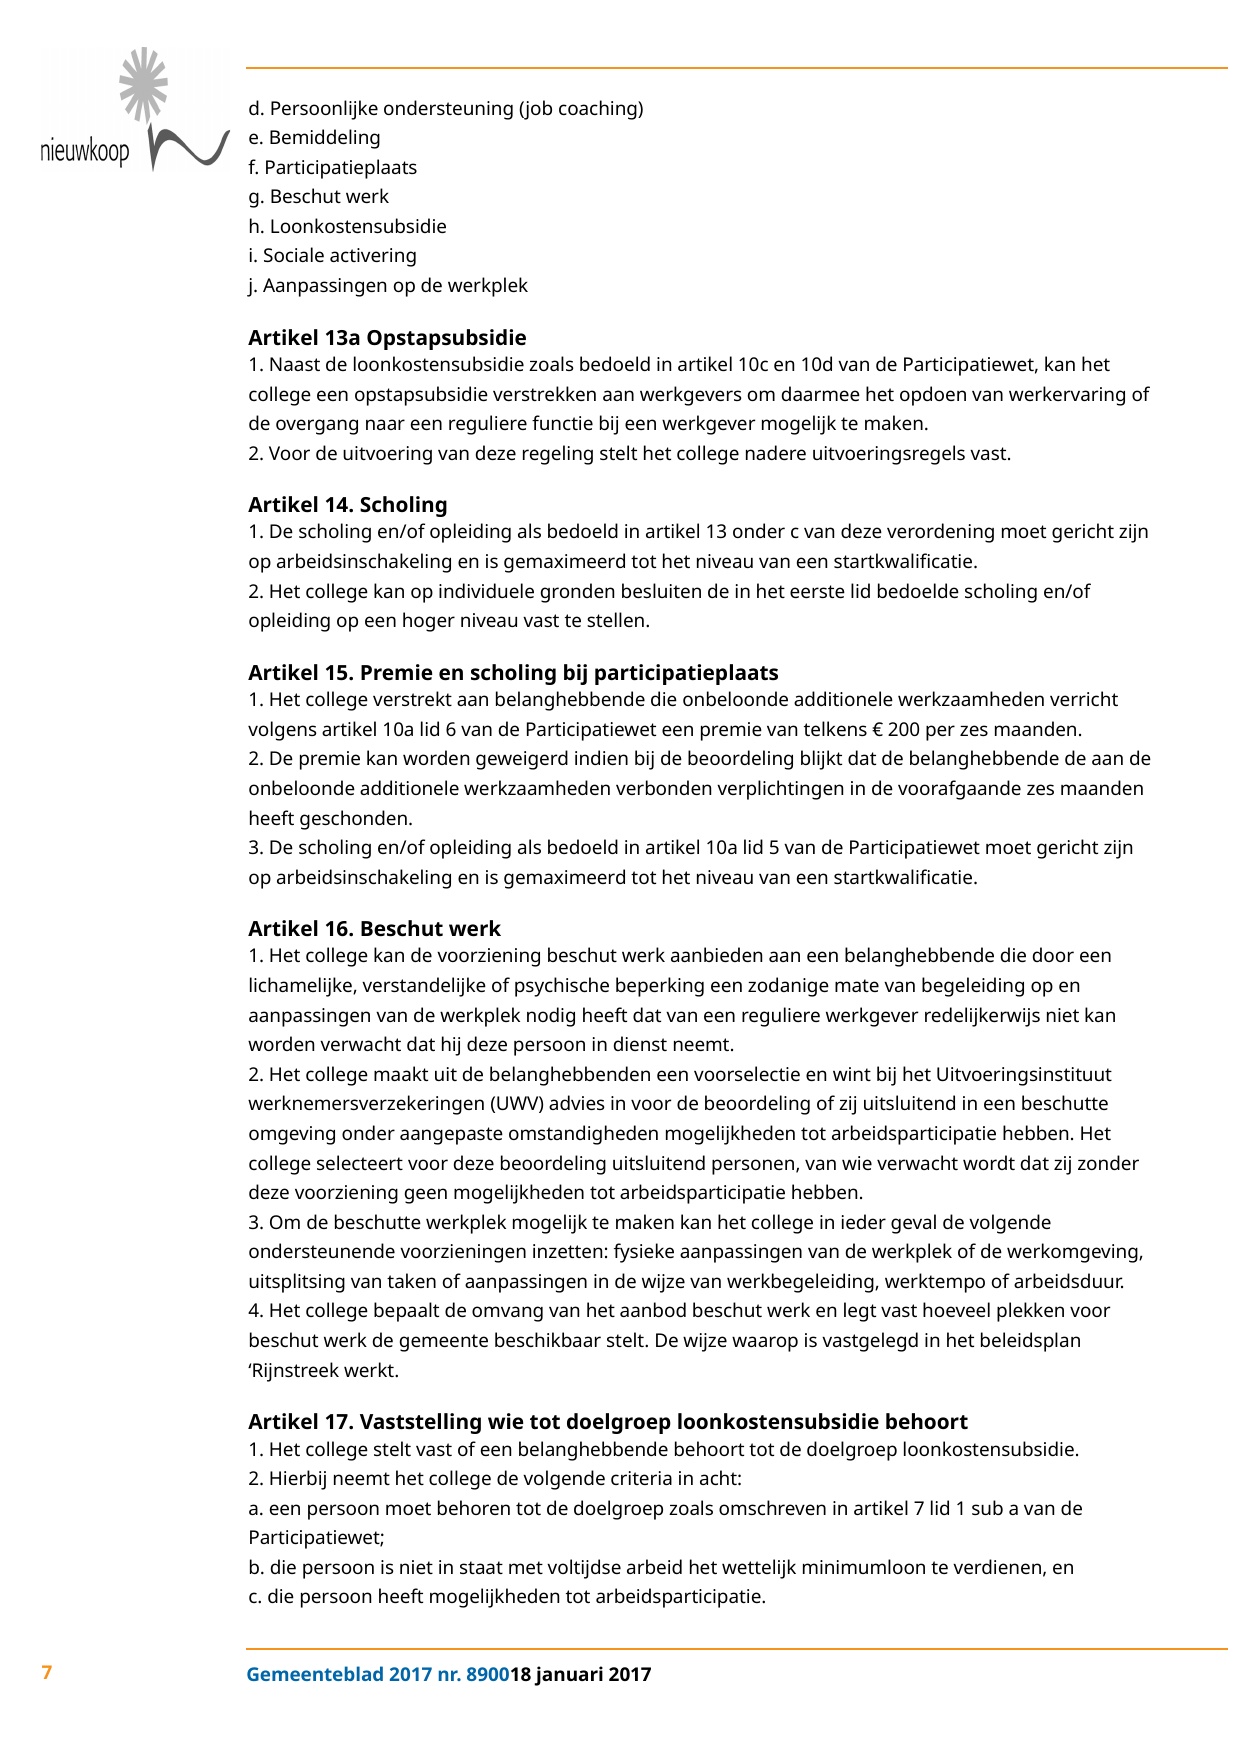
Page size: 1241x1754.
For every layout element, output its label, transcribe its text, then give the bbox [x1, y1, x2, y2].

text Artikel 13a Opstapsubsidie [248, 323, 1152, 351]
text 2. Het college kan op individuele gronden besluiten de in het eerste lid bedoelde scholing en/of opleiding op een hoger niveau vast te stellen. [248, 578, 1152, 633]
text 2. Hierbij neemt het college de volgende criteria in acht: [248, 1465, 1152, 1491]
text h. Loonkostensubsidie [248, 213, 1152, 239]
text Artikel 14. Scholing [248, 490, 1152, 519]
text Artikel 15. Premie en scholing bij participatieplaats [248, 658, 1152, 686]
text 4. Het college bepaalt de omvang van het aanbod beschut werk en legt vast hoeveel plekken voor beschut werk de gemeente beschikbaar stelt. De wijze waarop is vastgelegd in het beleidsplan ‘Rijnstreek werkt. [248, 1298, 1152, 1383]
text 1. Naast de loonkostensubsidie zoals bedoeld in artikel 10c en 10d van de Participatiewet, kan het college een opstapsubsidie verstrekken aan werkgevers om daarmee het opdoen van werkervaring of de overgang naar een reguliere functie bij een werkgever mogelijk te maken. [248, 351, 1152, 436]
text e. Bemiddeling [248, 124, 1152, 150]
text 2. Het college maakt uit de belanghebbenden een voorselectie en wint bij het Uitvoeringsinstituut werknemersverzekeringen (UWV) advies in voor de beoordeling of zij uitsluitend in een beschutte omgeving onder aangepaste omstandigheden mogelijkheden tot arbeidsparticipatie hebben. Het college selecteert voor deze beoordeling uitsluitend personen, van wie verwacht wordt dat zij zonder deze voorziening geen mogelijkheden tot arbeidsparticipatie hebben. [248, 1061, 1152, 1205]
text 1. Het college kan de voorziening beschut werk aanbieden aan een belanghebbende die door een lichamelijke, verstandelijke of psychische beperking een zodanige mate van begeleiding op en aanpassingen van de werkplek nodig heeft dat van een reguliere werkgever redelijkerwijs niet kan worden verwacht dat hij deze persoon in dienst neemt. [248, 943, 1152, 1057]
text d. Persoonlijke ondersteuning (job coaching) [248, 95, 1152, 121]
text 2. De premie kan worden geweigerd indien bij de beoordeling blijkt dat de belanghebbende de aan de onbeloonde additionele werkzaamheden verbonden verplichtingen in de voorafgaande zes maanden heeft geschonden. [248, 746, 1152, 830]
text g. Beschut werk [248, 183, 1152, 209]
picture [41, 47, 231, 172]
text 1. De scholing en/of opleiding als bedoeld in artikel 13 onder c van deze verordening moet gericht zijn op arbeidsinschakeling en is gemaximeerd tot het niveau van een startkwalificatie. [248, 519, 1152, 574]
text c. die persoon heeft mogelijkheden tot arbeidsparticipatie. [248, 1584, 1152, 1609]
text 1. Het college stelt vast of een belanghebbende behoort tot de doelgroep loonkostensubsidie. [248, 1436, 1152, 1461]
text j. Aanpassingen op de werkplek [248, 272, 1152, 298]
text 3. De scholing en/of opleiding als bedoeld in artikel 10a lid 5 van de Participatiewet moet gericht zijn op arbeidsinschakeling en is gemaximeerd tot het niveau van een startkwalificatie. [248, 834, 1152, 889]
text f. Participatieplaats [248, 154, 1152, 180]
text 2. Voor de uitvoering van deze regeling stelt het college nadere uitvoeringsregels vast. [248, 440, 1152, 466]
text Artikel 16. Beschut werk [248, 914, 1152, 943]
text Artikel 17. Vaststelling wie tot doelgroep loonkostensubsidie behoort [248, 1407, 1152, 1436]
text 3. Om de beschutte werkplek mogelijk te maken kan het college in ieder geval de volgende ondersteunende voorzieningen inzetten: fysieke aanpassingen van de werkplek of de werkomgeving, uitsplitsing van taken of aanpassingen in de wijze van werkbegeleiding, werktempo of arbeidsduur. [248, 1209, 1152, 1294]
text i. Sociale activering [248, 243, 1152, 268]
text a. een persoon moet behoren tot de doelgroep zoals omschreven in artikel 7 lid 1 sub a van de Participatiewet; [248, 1495, 1152, 1550]
text b. die persoon is niet in staat met voltijdse arbeid het wettelijk minimumloon te verdienen, en [248, 1554, 1152, 1580]
text 1. Het college verstrekt aan belanghebbende die onbeloonde additionele werkzaamheden verricht volgens artikel 10a lid 6 van de Participatiewet een premie van telkens € 200 per zes maanden. [248, 686, 1152, 742]
